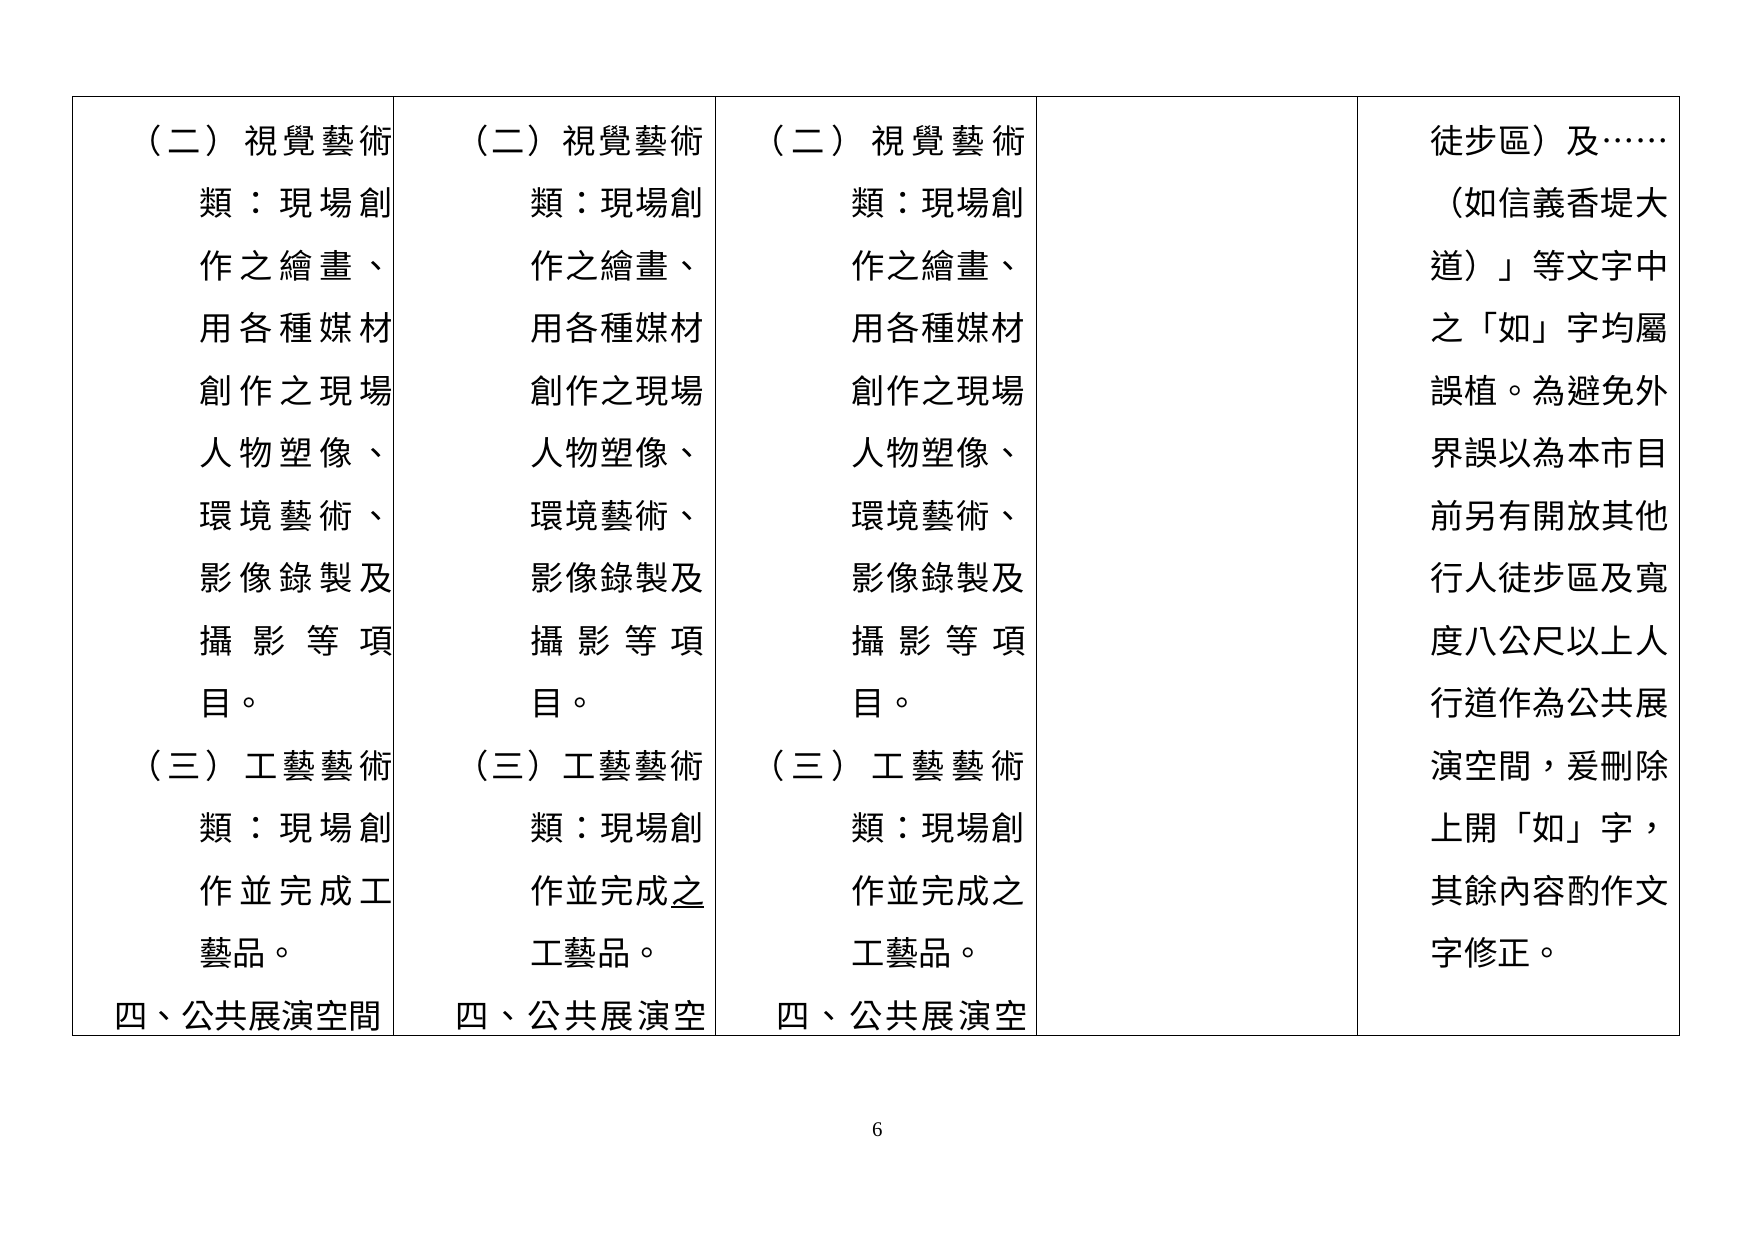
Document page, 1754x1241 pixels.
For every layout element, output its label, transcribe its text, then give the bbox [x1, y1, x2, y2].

table_cell 徒步區）及……（如信義香堤大道）」等文字中之「如」字均屬誤植。為避免外界誤以為本市目前另有開放其他行人徒步區及寬度八公尺以上人行道作為公共展演空間，爰刪除上開「如」字，其餘內容酌作文字修正。 [1358, 97, 1679, 1034]
table_cell （二）視覺藝術類：現場創作之繪畫、用各種媒材創作之現場人物塑像、環境藝術、影像錄製及攝影等項目。 （三）工藝藝術類：現場創作並完成之工藝品。 四、公共展演空 [394, 97, 715, 1034]
table_cell 按現行實務上，本市少數行人徒步區（西門徒步區）及寬度八公尺以上人行道（信義香堤大道）之藝文展演活動申請案件，係由本府文化局，而非財產管理機關本府工務局新建工程處負責受理，爰增訂第四款但書規定。 [1037, 97, 1357, 1034]
table_cell （二）視覺藝術類：現場創作之繪畫、用各種媒材創作之現場人物塑像、環境藝術、影像錄製及攝影等項目。 （三）工藝藝術類：現場創作並完成之工藝品。 四、公共展演空 [716, 97, 1036, 1034]
table_cell （二）視覺藝術類：現場創作之繪畫、用各種媒材創作之現場人物塑像、環境藝術、影像錄製及攝影等項目。 （三）工藝藝術類：現場創作並完成工藝品。 四、公共展演空間 [73, 97, 393, 1034]
